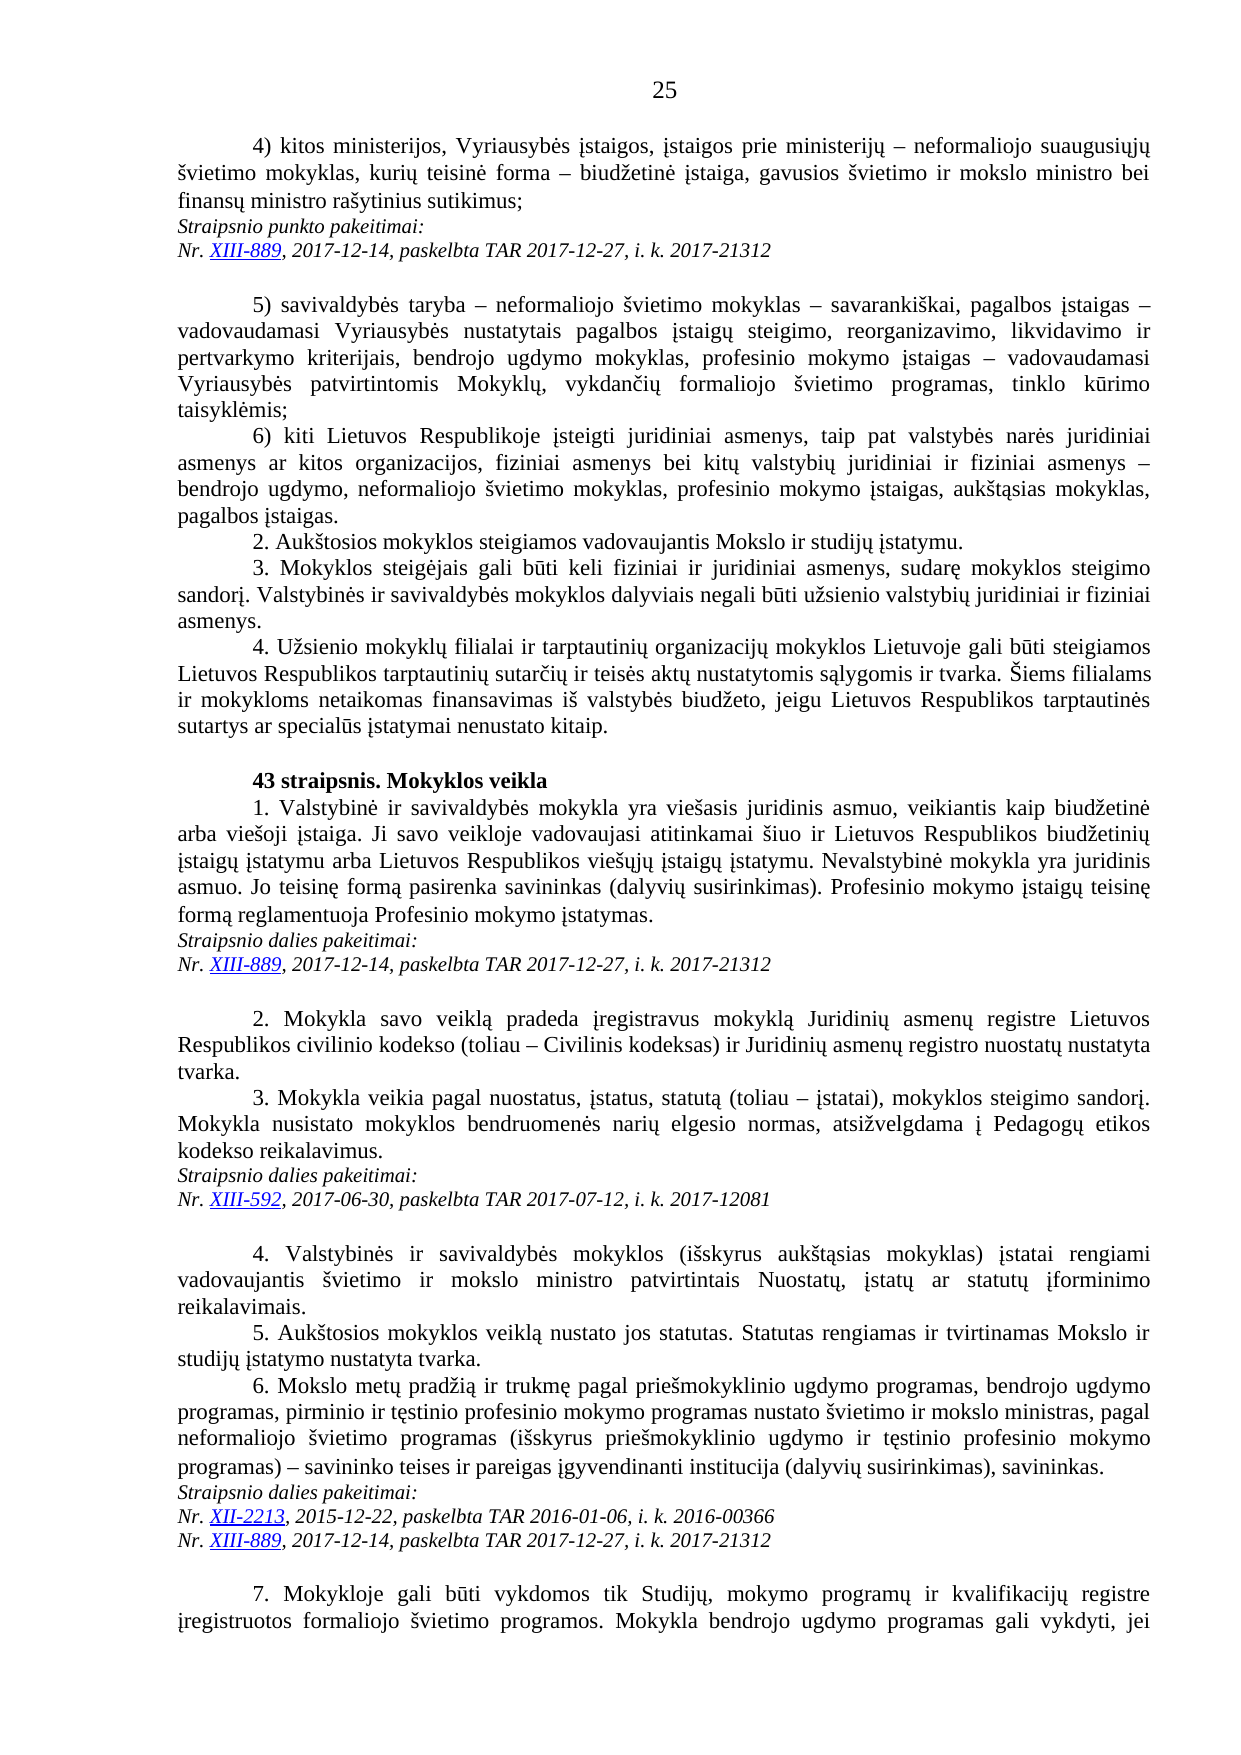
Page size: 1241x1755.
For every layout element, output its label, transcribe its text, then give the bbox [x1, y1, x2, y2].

text 2. Mokykla savo veiklą pradeda įregistravus mokyklą Juridinių asmenų registre Lietuvos Respublikos civilinio kodekso (toliau – Civilinis kodeksas) ir Juridinių asmenų registro nuostatų nustatyta tvarka. [177, 1005, 1152, 1084]
text 6. Mokslo metų pradžią ir trukmę pagal priešmokyklinio ugdymo programas, bendrojo ugdymo programas, pirminio ir tęstinio profesinio mokymo programas nustato švietimo ir mokslo ministras, pagal neformaliojo švietimo programas (išskyrus priešmokyklinio ugdymo ir tęstinio profesinio mokymo programas) – savininko teises ir pareigas įgyvendinanti institucija (dalyvių susirinkimas), savininkas. [177, 1372, 1152, 1479]
text 6) kiti Lietuvos Respublikoje įsteigti juridiniai asmenys, taip pat valstybės narės juridiniai asmenys ar kitos organizacijos, fiziniai asmenys bei kitų valstybių juridiniai ir fiziniai asmenys – bendrojo ugdymo, neformaliojo švietimo mokyklas, profesinio mokymo įstaigas, aukštąsias mokyklas, pagalbos įstaigas. [177, 423, 1152, 528]
text 4) kitos ministerijos, Vyriausybės įstaigos, įstaigos prie ministerijų – neformaliojo suaugusiųjų švietimo mokyklas, kurių teisinė forma – biudžetinė įstaiga, gavusios švietimo ir mokslo ministro bei finansų ministro rašytinius sutikimus; [177, 132, 1152, 214]
text 4. Užsienio mokyklų filialai ir tarptautinių organizacijų mokyklos Lietuvoje gali būti steigiamos Lietuvos Respublikos tarptautinių sutarčių ir teisės aktų nustatytomis sąlygomis ir tvarka. Šiems filialams ir mokykloms netaikomas finansavimas iš valstybės biudžeto, jeigu Lietuvos Respublikos tarptautinės sutartys ar specialūs įstatymai nenustato kitaip. [177, 633, 1152, 739]
text 43 straipsnis. Mokyklos veikla [177, 768, 1152, 794]
text Nr. XIII-889, 2017-12-14, paskelbta TAR 2017-12-27, i. k. 2017-21312 [177, 238, 1152, 262]
text 2. Aukštosios mokyklos steigiamos vadovaujantis Mokslo ir studijų įstatymu. [177, 528, 1152, 554]
text 3. Mokyklos steigėjais gali būti keli fiziniai ir juridiniai asmenys, sudarę mokyklos steigimo sandorį. Valstybinės ir savivaldybės mokyklos dalyviais negali būti užsienio valstybių juridiniai ir fiziniai asmenys. [177, 554, 1152, 633]
text 5) savivaldybės taryba – neformaliojo švietimo mokyklas – savarankiškai, pagalbos įstaigas – vadovaudamasi Vyriausybės nustatytais pagalbos įstaigų steigimo, reorganizavimo, likvidavimo ir pertvarkymo kriterijais, bendrojo ugdymo mokyklas, profesinio mokymo įstaigas – vadovaudamasi Vyriausybės patvirtintomis Mokyklų, vykdančių formaliojo švietimo programas, tinklo kūrimo taisyklėmis; [177, 291, 1152, 423]
text Nr. XII-2213, 2015-12-22, paskelbta TAR 2016-01-06, i. k. 2016-00366 [177, 1504, 1152, 1528]
text 5. Aukštosios mokyklos veiklą nustato jos statutas. Statutas rengiamas ir tvirtinamas Mokslo ir studijų įstatymo nustatyta tvarka. [177, 1319, 1152, 1372]
text Nr. XIII-592, 2017-06-30, paskelbta TAR 2017-07-12, i. k. 2017-12081 [177, 1187, 1152, 1211]
text Nr. XIII-889, 2017-12-14, paskelbta TAR 2017-12-27, i. k. 2017-21312 [177, 1528, 1152, 1552]
text 7. Mokykloje gali būti vykdomos tik Studijų, mokymo programų ir kvalifikacijų registre įregistruotos formaliojo švietimo programos. Mokykla bendrojo ugdymo programas gali vykdyti, jei [177, 1581, 1152, 1633]
text Straipsnio dalies pakeitimai: [177, 1479, 1152, 1504]
text Straipsnio dalies pakeitimai: [177, 1163, 1152, 1187]
text Nr. XIII-889, 2017-12-14, paskelbta TAR 2017-12-27, i. k. 2017-21312 [177, 952, 1152, 976]
text 3. Mokykla veikia pagal nuostatus, įstatus, statutą (toliau – įstatai), mokyklos steigimo sandorį. Mokykla nusistato mokyklos bendruomenės narių elgesio normas, atsižvelgdama į Pedagogų etikos kodekso reikalavimus. [177, 1084, 1152, 1163]
text 4. Valstybinės ir savivaldybės mokyklos (išskyrus aukštąsias mokyklas) įstatai rengiami vadovaujantis švietimo ir mokslo ministro patvirtintais Nuostatų, įstatų ar statutų įforminimo reikalavimais. [177, 1240, 1152, 1319]
text 1. Valstybinė ir savivaldybės mokykla yra viešasis juridinis asmuo, veikiantis kaip biudžetinė arba viešoji įstaiga. Ji savo veikloje vadovaujasi atitinkamai šiuo ir Lietuvos Respublikos biudžetinių įstaigų įstatymu arba Lietuvos Respublikos viešųjų įstaigų įstatymu. Nevalstybinė mokykla yra juridinis asmuo. Jo teisinę formą pasirenka savininkas (dalyvių susirinkimas). Profesinio mokymo įstaigų teisinę formą reglamentuoja Profesinio mokymo įstatymas. [177, 794, 1152, 928]
text Straipsnio punkto pakeitimai: [177, 214, 1152, 238]
text Straipsnio dalies pakeitimai: [177, 928, 1152, 952]
